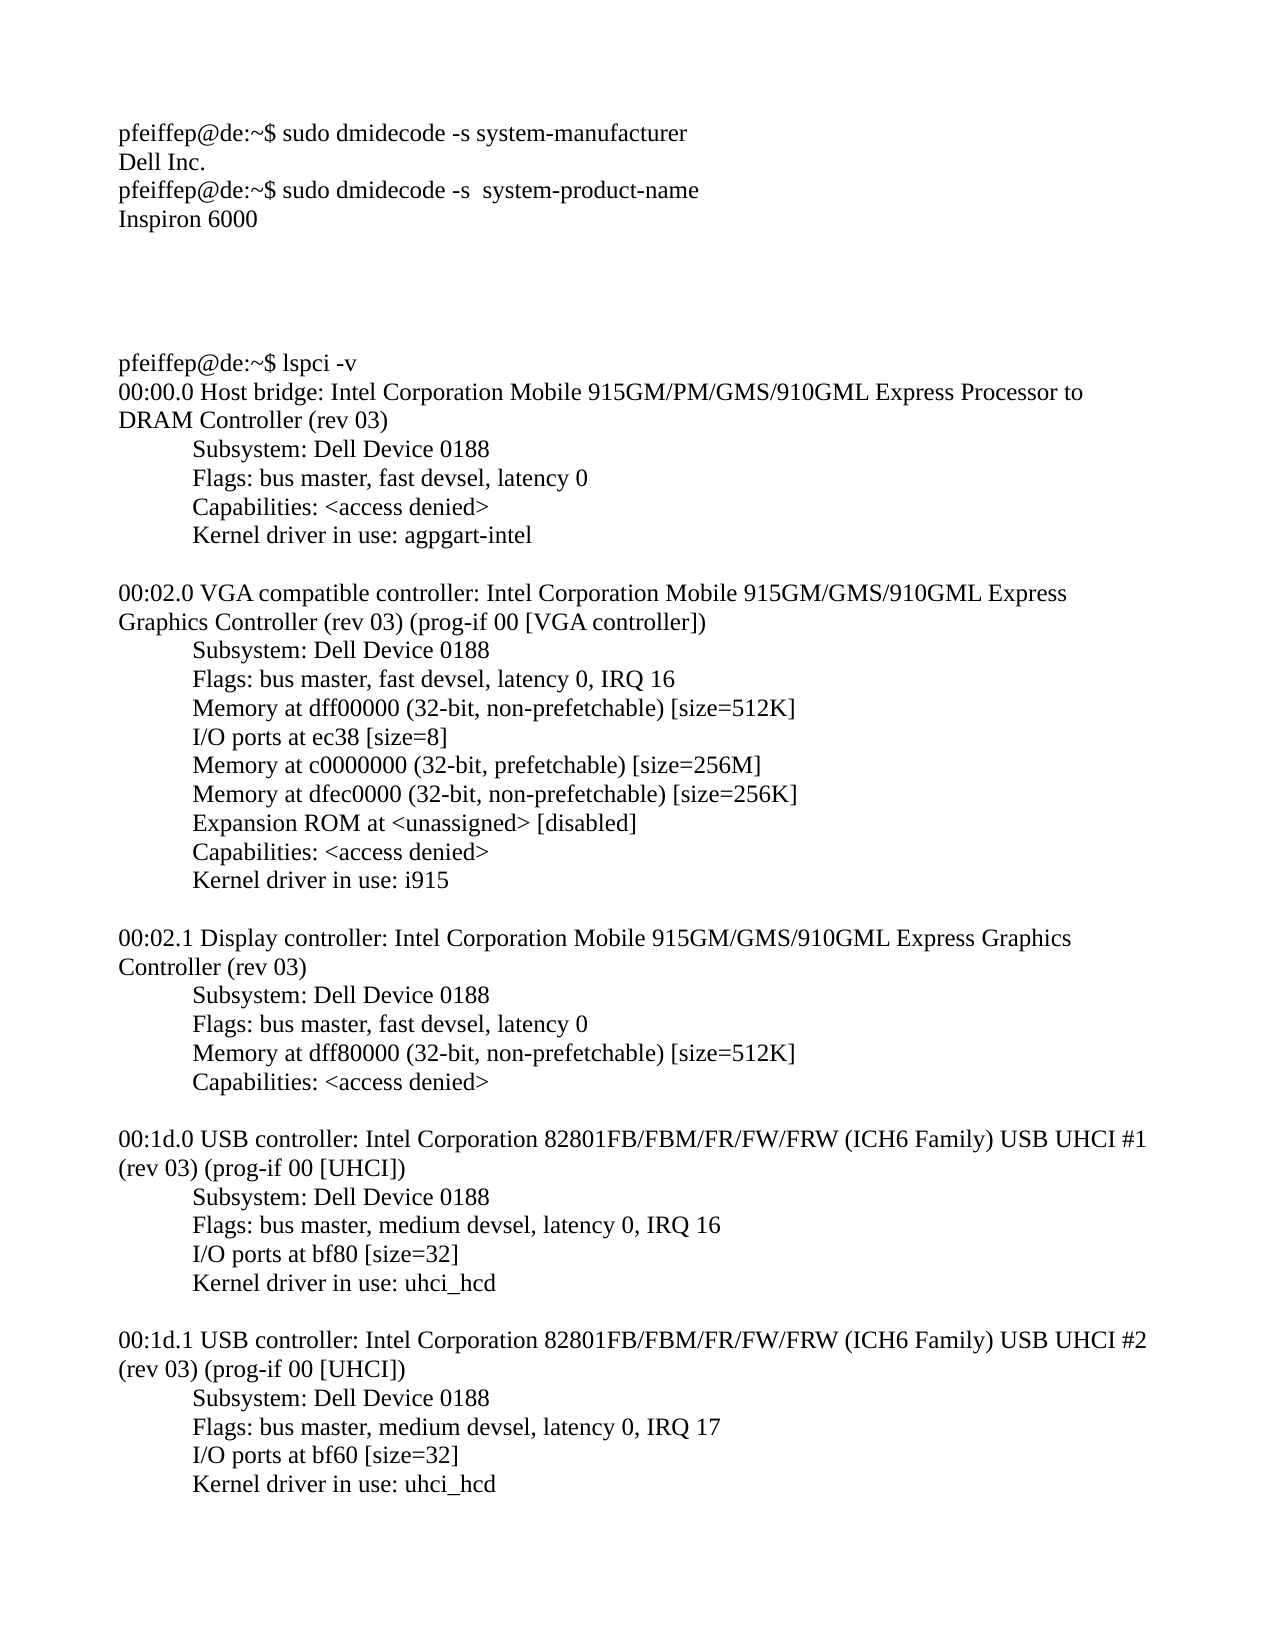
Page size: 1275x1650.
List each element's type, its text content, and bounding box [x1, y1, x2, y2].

text Flags: bus master, fast devsel, latency 0, IRQ 16 [118, 664, 1157, 693]
text 00:02.1 Display controller: Intel Corporation Mobile 915GM/GMS/910GML Express Graphics Controller (rev 03) [118, 923, 1157, 981]
text Kernel driver in use: agpgart-intel [118, 521, 1157, 549]
text I/O ports at bf60 [size=32] [118, 1441, 1157, 1469]
text Memory at dfec0000 (32-bit, non-prefetchable) [size=256K] [118, 779, 1157, 808]
text Capabilities: <access denied> [118, 837, 1157, 866]
text Dell Inc. [118, 147, 1157, 176]
text Memory at dff80000 (32-bit, non-prefetchable) [size=512K] [118, 1038, 1157, 1067]
text Subsystem: Dell Device 0188 [118, 1182, 1157, 1211]
text pfeiffep@de:~$ sudo dmidecode -s system-product-name [118, 176, 1157, 204]
text 00:1d.0 USB controller: Intel Corporation 82801FB/FBM/FR/FW/FRW (ICH6 Family) USB UHCI #1 (rev 03) (prog-if 00 [UHCI]) [118, 1124, 1157, 1182]
text pfeiffep@de:~$ lspci -v [118, 348, 1157, 377]
text pfeiffep@de:~$ sudo dmidecode -s system-manufacturer [118, 118, 1157, 147]
text Subsystem: Dell Device 0188 [118, 636, 1157, 664]
text Expansion ROM at <unassigned> [disabled] [118, 808, 1157, 837]
text Capabilities: <access denied> [118, 1067, 1157, 1096]
text Flags: bus master, fast devsel, latency 0 [118, 463, 1157, 492]
text Subsystem: Dell Device 0188 [118, 981, 1157, 1009]
text Memory at c0000000 (32-bit, prefetchable) [size=256M] [118, 751, 1157, 779]
text Kernel driver in use: uhci_hcd [118, 1469, 1157, 1498]
text Memory at dff00000 (32-bit, non-prefetchable) [size=512K] [118, 693, 1157, 722]
text I/O ports at ec38 [size=8] [118, 722, 1157, 751]
text 00:1d.1 USB controller: Intel Corporation 82801FB/FBM/FR/FW/FRW (ICH6 Family) USB UHCI #2 (rev 03) (prog-if 00 [UHCI]) [118, 1326, 1157, 1383]
text Kernel driver in use: i915 [118, 866, 1157, 894]
text Flags: bus master, medium devsel, latency 0, IRQ 16 [118, 1211, 1157, 1239]
text Subsystem: Dell Device 0188 [118, 434, 1157, 463]
text Kernel driver in use: uhci_hcd [118, 1268, 1157, 1297]
text Flags: bus master, medium devsel, latency 0, IRQ 17 [118, 1412, 1157, 1441]
text Subsystem: Dell Device 0188 [118, 1383, 1157, 1412]
text 00:00.0 Host bridge: Intel Corporation Mobile 915GM/PM/GMS/910GML Express Processor to DRAM Controller (rev 03) [118, 377, 1157, 434]
text Flags: bus master, fast devsel, latency 0 [118, 1009, 1157, 1038]
text 00:02.0 VGA compatible controller: Intel Corporation Mobile 915GM/GMS/910GML Express Graphics Controller (rev 03) (prog-if 00 [VGA controller]) [118, 578, 1157, 636]
text Capabilities: <access denied> [118, 492, 1157, 521]
text Inspiron 6000 [118, 204, 1157, 233]
text I/O ports at bf80 [size=32] [118, 1239, 1157, 1268]
